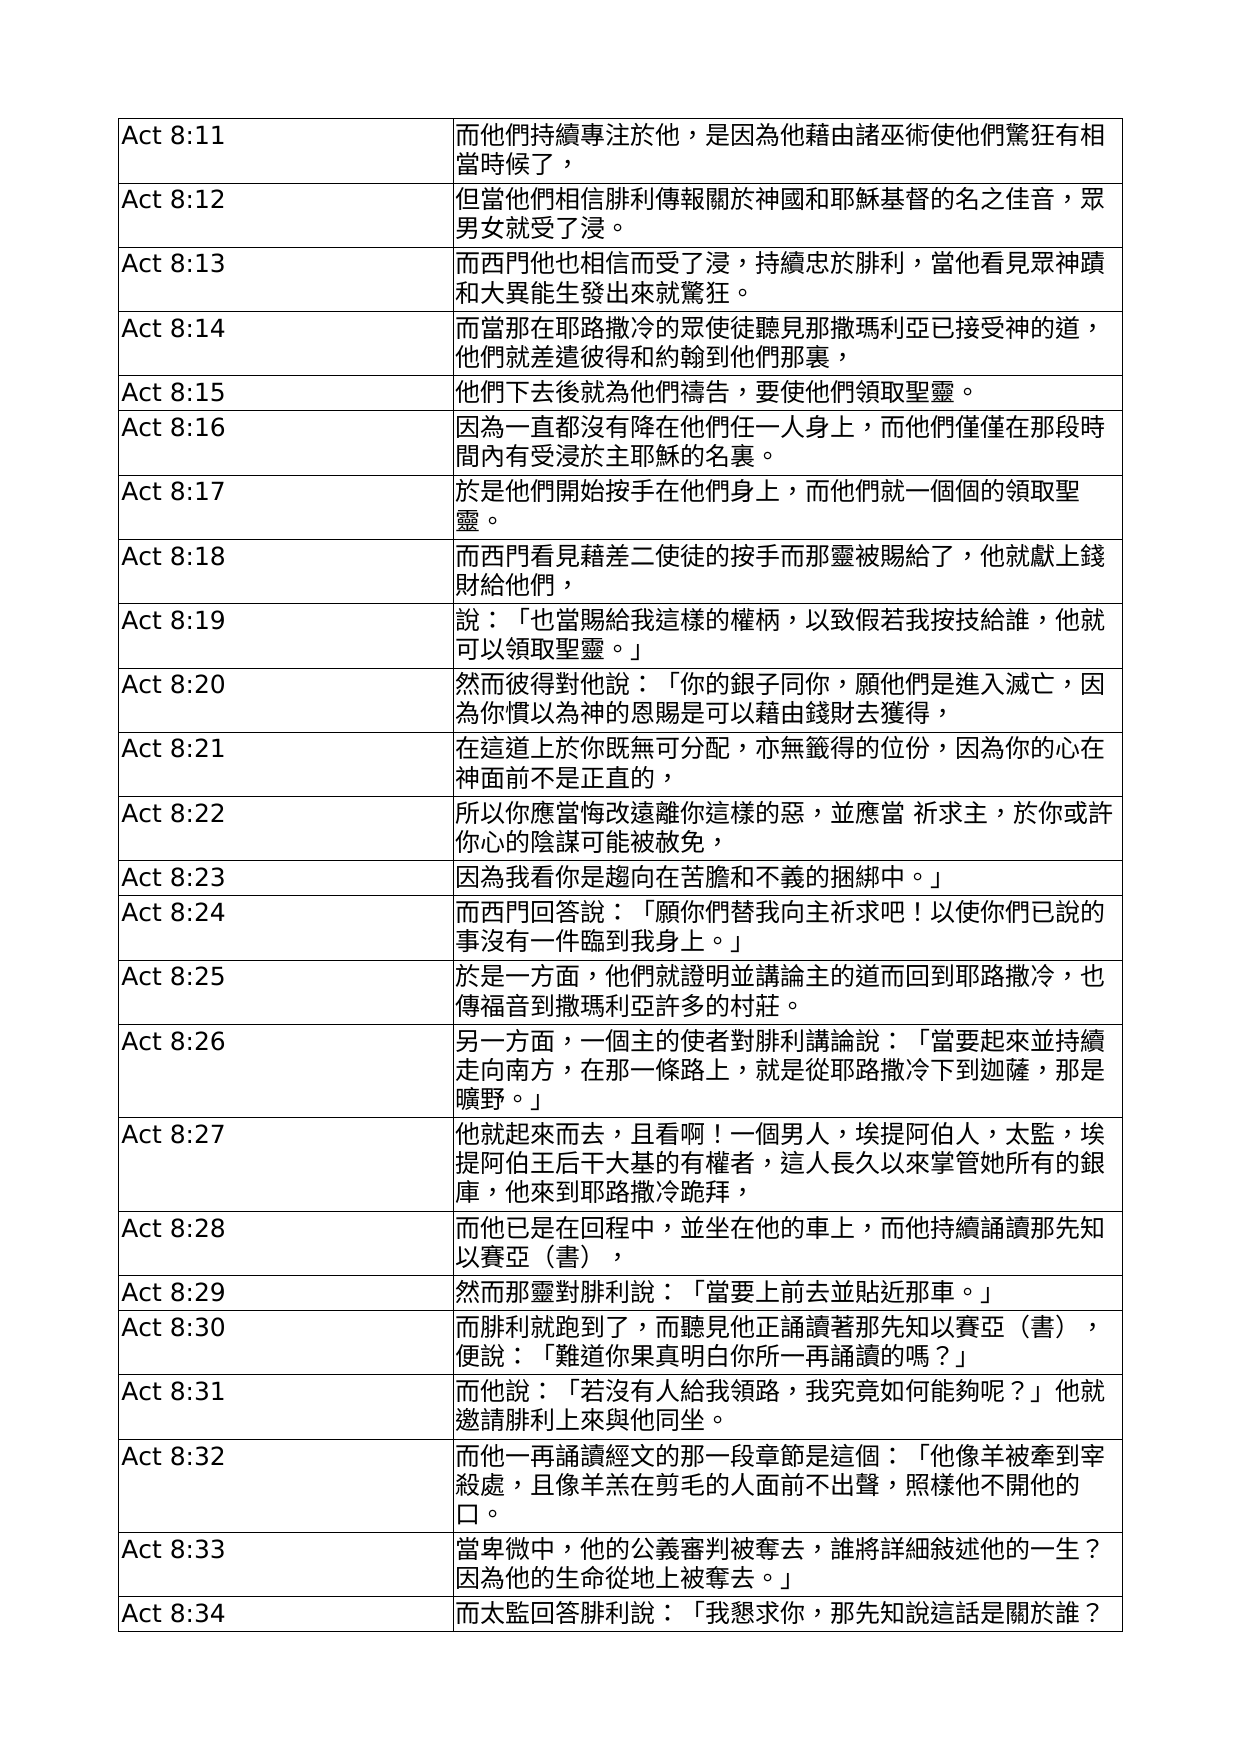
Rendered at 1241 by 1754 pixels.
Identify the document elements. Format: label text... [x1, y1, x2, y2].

table_cell 所以你應當悔改遠離你這樣的惡，並應當 祈求主，於你或許你心的陰謀可能被赦免， [454, 797, 1122, 860]
table_cell Act 8:17 [119, 476, 453, 539]
table_cell Act 8:19 [119, 604, 453, 667]
table_cell 而西門他也相信而受了浸，持續忠於腓利，當他看見眾神蹟和大異能生發出來就驚狂。 [454, 248, 1122, 311]
table_cell Act 8:34 [119, 1597, 453, 1631]
table_cell Act 8:18 [119, 540, 453, 603]
table_cell 而西門回答說：「願你們替我向主祈求吧！以使你們已說的事沒有一件臨到我身上。」 [454, 896, 1122, 959]
table_cell 而他們持續專注於他，是因為他藉由諸巫術使他們驚狂有相當時候了， [454, 119, 1122, 182]
table_cell 而他已是在回程中，並坐在他的車上，而他持續誦讀那先知以賽亞（書）， [454, 1212, 1122, 1275]
table_cell Act 8:32 [119, 1440, 453, 1532]
table_cell 當卑微中，他的公義審判被奪去，誰將詳細敍述他的一生？因為他的生命從地上被奪去。」 [454, 1533, 1122, 1596]
table_cell Act 8:25 [119, 961, 453, 1024]
table_cell 而西門看見藉差二使徒的按手而那靈被賜給了，他就獻上錢財給他們， [454, 540, 1122, 603]
table_cell Act 8:16 [119, 411, 453, 474]
table_cell Act 8:21 [119, 733, 453, 796]
table_cell 說：「也當賜給我這樣的權柄，以致假若我按技給誰，他就可以領取聖靈。」 [454, 604, 1122, 667]
table_cell 另一方面，一個主的使者對腓利講論說：「當要起來並持續走向南方，在那一條路上，就是從耶路撒冷下到迦薩，那是曠野。」 [454, 1025, 1122, 1117]
table_cell 因為我看你是趨向在苦膽和不義的捆綁中。」 [454, 861, 1122, 895]
table_cell Act 8:26 [119, 1025, 453, 1117]
table_cell Act 8:31 [119, 1375, 453, 1439]
table_cell Act 8:33 [119, 1533, 453, 1596]
table_cell Act 8:28 [119, 1212, 453, 1275]
table_cell 而太監回答腓利說：「我懇求你，那先知說這話是關於誰？ [454, 1597, 1122, 1631]
table_cell Act 8:14 [119, 312, 453, 375]
table_cell Act 8:30 [119, 1311, 453, 1374]
table_cell Act 8:15 [119, 376, 453, 410]
table_cell 而他一再誦讀經文的那一段章節是這個：「他像羊被牽到宰殺處，且像羊羔在剪毛的人面前不出聲，照樣他不開他的口。 [454, 1440, 1122, 1532]
table_cell 於是一方面，他們就證明並講論主的道而回到耶路撒冷，也傳福音到撒瑪利亞許多的村莊。 [454, 961, 1122, 1024]
table_cell Act 8:24 [119, 896, 453, 959]
table_cell Act 8:23 [119, 861, 453, 895]
table_cell 而他說：「若沒有人給我領路，我究竟如何能夠呢？」他就邀請腓利上來與他同坐。 [454, 1375, 1122, 1439]
table_cell 而當那在耶路撒冷的眾使徒聽見那撒瑪利亞已接受神的道，他們就差遣彼得和約翰到他們那裏， [454, 312, 1122, 375]
table_cell Act 8:22 [119, 797, 453, 860]
table_cell Act 8:29 [119, 1276, 453, 1310]
table_cell 於是他們開始按手在他們身上，而他們就一個個的領取聖靈。 [454, 476, 1122, 539]
table_cell 他就起來而去，且看啊！一個男人，埃提阿伯人，太監，埃提阿伯王后干大基的有權者，這人長久以來掌管她所有的銀庫，他來到耶路撒冷跪拜， [454, 1118, 1122, 1211]
table_cell Act 8:27 [119, 1118, 453, 1211]
table_cell 然而彼得對他說：「你的銀子同你，願他們是進入滅亡，因為你慣以為神的恩賜是可以藉由錢財去獲得， [454, 669, 1122, 732]
table_cell 在這道上於你既無可分配，亦無籤得的位份，因為你的心在神面前不是正直的， [454, 733, 1122, 796]
table_cell 而腓利就跑到了，而聽見他正誦讀著那先知以賽亞（書），便說：「難道你果真明白你所一再誦讀的嗎？」 [454, 1311, 1122, 1374]
table_cell 然而那靈對腓利說：「當要上前去並貼近那車。」 [454, 1276, 1122, 1310]
table_cell Act 8:12 [119, 184, 453, 247]
table_cell Act 8:13 [119, 248, 453, 311]
table_cell 他們下去後就為他們禱告，要使他們領取聖靈。 [454, 376, 1122, 410]
table_cell 但當他們相信腓利傳報關於神國和耶穌基督的名之佳音，眾男女就受了浸。 [454, 184, 1122, 247]
table_cell Act 8:11 [119, 119, 453, 182]
table_cell Act 8:20 [119, 669, 453, 732]
table_cell 因為一直都沒有降在他們任一人身上，而他們僅僅在那段時間內有受浸於主耶穌的名裏。 [454, 411, 1122, 474]
